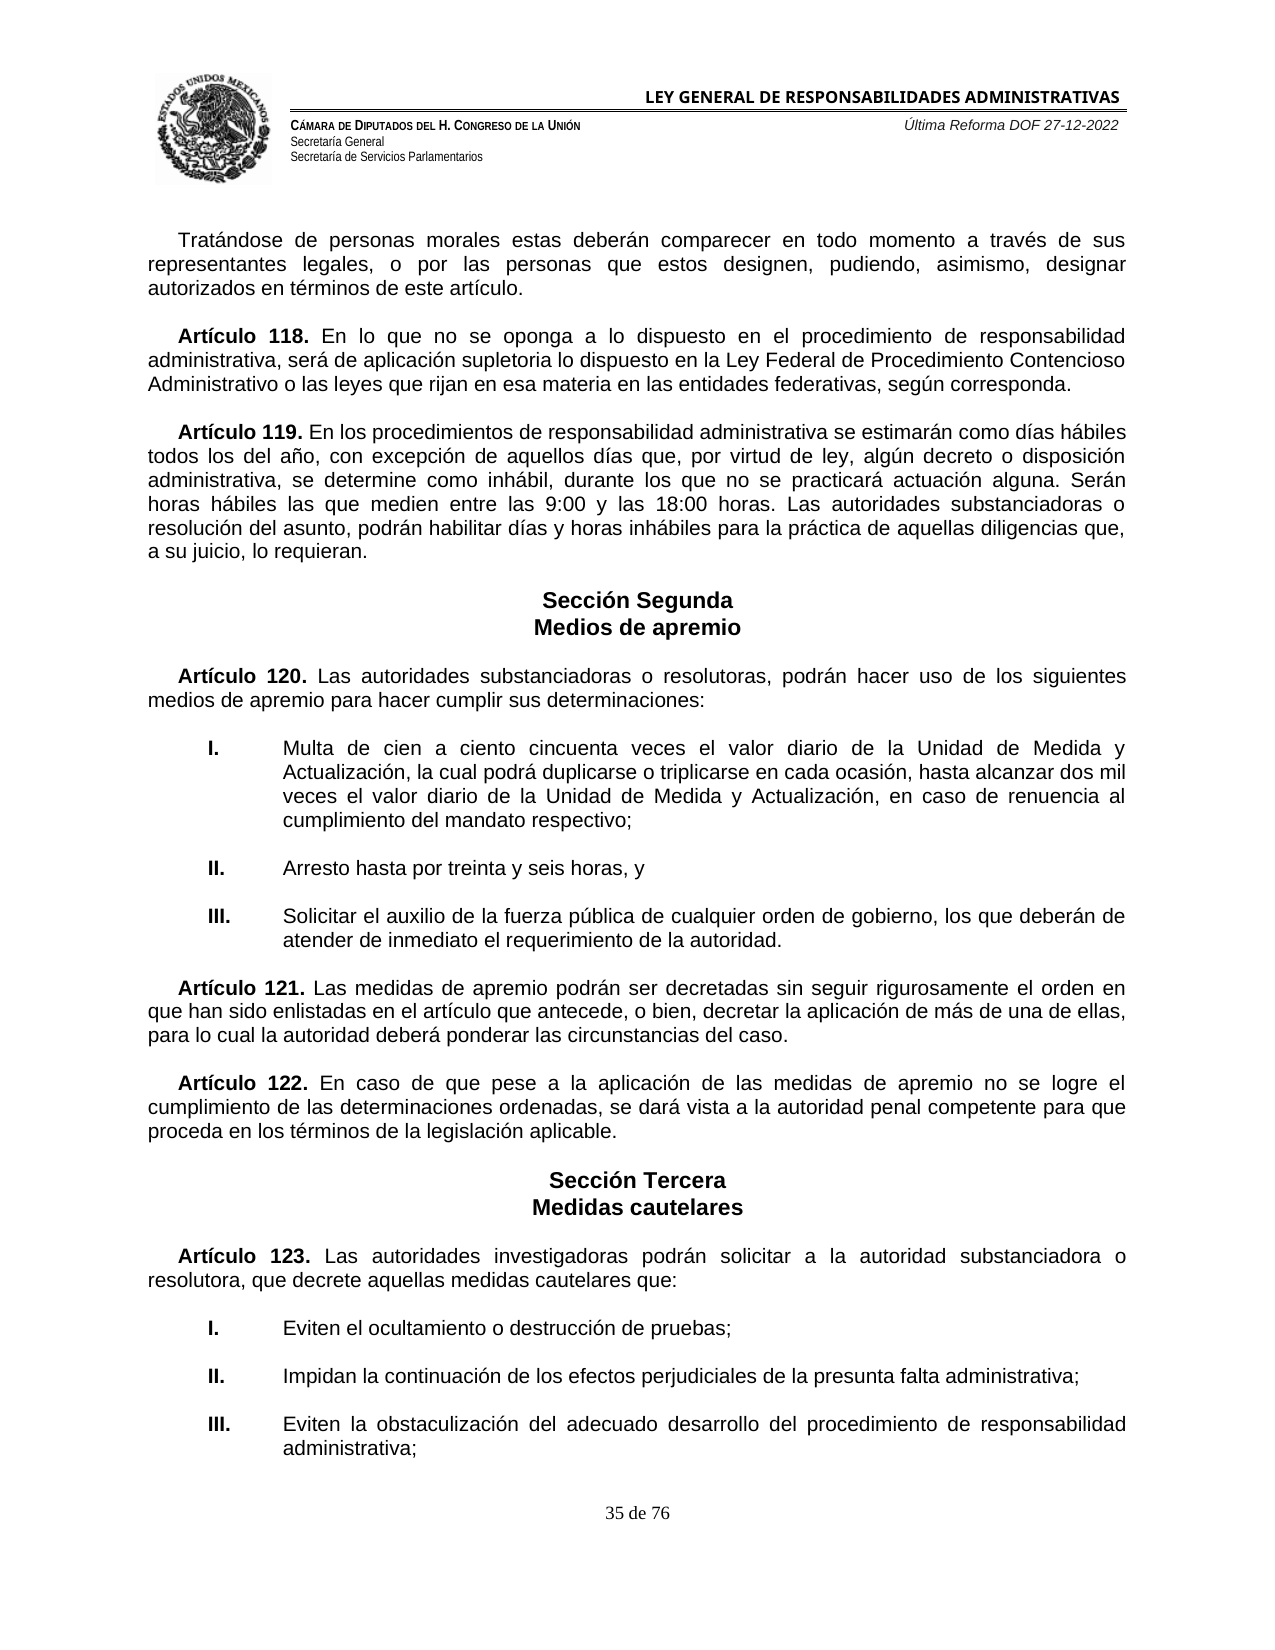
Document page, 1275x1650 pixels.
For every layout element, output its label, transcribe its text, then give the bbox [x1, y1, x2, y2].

text Tratándose de personas morales estas deberán comparecer en todo momento a través de sus representantes legales, o por las personas que estos designen, pudiendo, asimismo, designar autorizados en términos de este artículo. [148, 228, 1127, 300]
text Medios de apremio [148, 614, 1127, 640]
text Artículo 119. En los procedimientos de responsabilidad administrativa se estimarán como días hábiles todos los del año, con excepción de aquellos días que, por virtud de ley, algún decreto o disposición administrativa, se determine como inhábil, durante los que no se practicará actuación alguna. Serán horas hábiles las que medien entre las 9:00 y las 18:00 horas. Las autoridades substanciadoras o resolución del asunto, podrán habilitar días y horas inhábiles para la práctica de aquellas diligencias que, a su juicio, lo requieran. [148, 419, 1127, 563]
text Medidas cautelares [148, 1193, 1127, 1220]
text Artículo 120. Las autoridades substanciadoras o resolutoras, podrán hacer uso de los siguientes medios de apremio para hacer cumplir sus determinaciones: [148, 664, 1127, 712]
text Artículo 118. En lo que no se oponga a lo dispuesto en el procedimiento de responsabilidad administrativa, será de aplicación supletoria lo dispuesto en la Ley Federal de Procedimiento Contencioso Administrativo o las leyes que rijan en esa materia en las entidades federativas, según corresponda. [148, 324, 1127, 396]
text I. Eviten el ocultamiento o destrucción de pruebas; [208, 1316, 1127, 1339]
text Artículo 121. Las medidas de apremio podrán ser decretadas sin seguir rigurosamente el orden en que han sido enlistadas en el artículo que antecede, o bien, decretar la aplicación de más de una de ellas, para lo cual la autoridad deberá ponderar las circunstancias del caso. [148, 975, 1127, 1047]
text I. Multa de cien a ciento cincuenta veces el valor diario de la Unidad de Medida y Actualización, la cual podrá duplicarse o triplicarse en cada ocasión, hasta alcanzar dos mil veces el valor diario de la Unidad de Medida y Actualización, en caso de renuencia al cumplimiento del mandato respectivo; [208, 736, 1127, 832]
text Sección Segunda [148, 587, 1127, 614]
text Sección Tercera [148, 1167, 1127, 1193]
text III. Solicitar el auxilio de la fuerza pública de cualquier orden de gobierno, los que deberán de atender de inmediato el requerimiento de la autoridad. [208, 903, 1127, 951]
text II. Arresto hasta por treinta y seis horas, y [208, 856, 1127, 879]
text II. Impidan la continuación de los efectos perjudiciales de la presunta falta administrativa; [208, 1363, 1127, 1387]
text Artículo 122. En caso de que pese a la aplicación de las medidas de apremio no se logre el cumplimiento de las determinaciones ordenadas, se dará vista a la autoridad penal competente para que proceda en los términos de la legislación aplicable. [148, 1071, 1127, 1143]
text Artículo 123. Las autoridades investigadoras podrán solicitar a la autoridad substanciadora o resolutora, que decrete aquellas medidas cautelares que: [148, 1244, 1127, 1292]
text III. Eviten la obstaculización del adecuado desarrollo del procedimiento de responsabilidad administrativa; [208, 1411, 1127, 1459]
